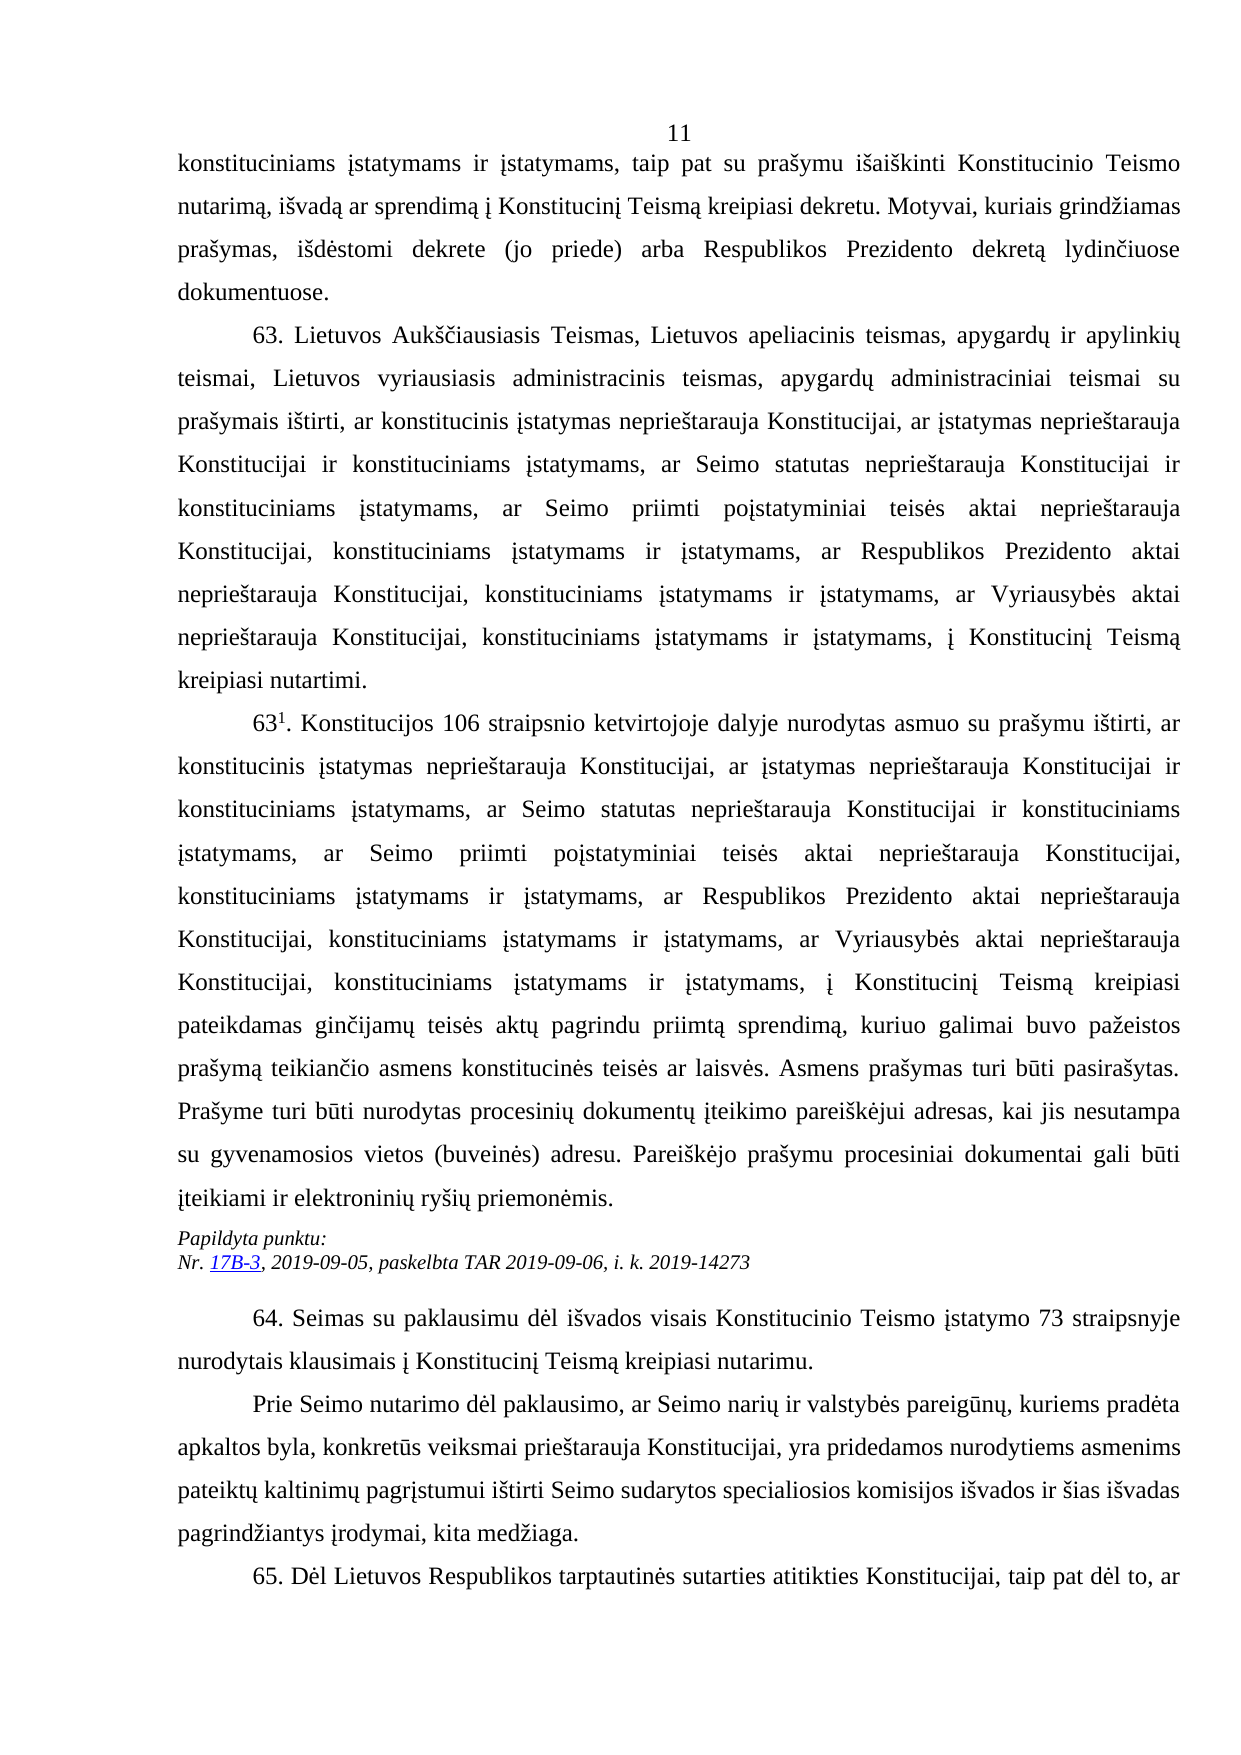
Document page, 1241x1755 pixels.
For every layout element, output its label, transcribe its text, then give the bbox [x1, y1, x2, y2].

text 65. Dėl Lietuvos Respublikos tarptautinės sutarties atitikties Konstitucijai, taip pat dėl to, ar [177, 1561, 1181, 1590]
text 64. Seimas su paklausimu dėl išvados visais Konstitucinio Teismo įstatymo 73 straipsnyje nurodytais klausimais į Konstitucinį Teismą kreipiasi nutarimu. [177, 1303, 1181, 1374]
text konstituciniams įstatymams ir įstatymams, taip pat su prašymu išaiškinti Konstitucinio Teismo nutarimą, išvadą ar sprendimą į Konstitucinį Teismą kreipiasi dekretu. Motyvai, kuriais grindžiamas prašymas, išdėstomi dekrete (jo priede) arba Respublikos Prezidento dekretą lydinčiuose dokumentuose. [177, 148, 1181, 306]
text 631. Konstitucijos 106 straipsnio ketvirtojoje dalyje nurodytas asmuo su prašymu ištirti, ar konstitucinis įstatymas neprieštarauja Konstitucijai, ar įstatymas neprieštarauja Konstitucijai ir konstituciniams įstatymams, ar Seimo statutas neprieštarauja Konstitucijai ir konstituciniams įstatymams, ar Seimo priimti poįstatyminiai teisės aktai neprieštarauja Konstitucijai, konstituciniams įstatymams ir įstatymams, ar Respublikos Prezidento aktai neprieštarauja Konstitucijai, konstituciniams įstatymams ir įstatymams, ar Vyriausybės aktai neprieštarauja Konstitucijai, konstituciniams įstatymams ir įstatymams, į Konstitucinį Teismą kreipiasi pateikdamas ginčijamų teisės aktų pagrindu priimtą sprendimą, kuriuo galimai buvo pažeistos prašymą teikiančio asmens konstitucinės teisės ar laisvės. Asmens prašymas turi būti pasirašytas. Prašyme turi būti nurodytas procesinių dokumentų įteikimo pareiškėjui adresas, kai jis nesutampa su gyvenamosios vietos (buveinės) adresu. Pareiškėjo prašymu procesiniai dokumentai gali būti įteikiami ir elektroninių ryšių priemonėmis. [177, 708, 1181, 1211]
text 63. Lietuvos Aukščiausiasis Teismas, Lietuvos apeliacinis teismas, apygardų ir apylinkių teismai, Lietuvos vyriausiasis administracinis teismas, apygardų administraciniai teismai su prašymais ištirti, ar konstitucinis įstatymas neprieštarauja Konstitucijai, ar įstatymas neprieštarauja Konstitucijai ir konstituciniams įstatymams, ar Seimo statutas neprieštarauja Konstitucijai ir konstituciniams įstatymams, ar Seimo priimti poįstatyminiai teisės aktai neprieštarauja Konstitucijai, konstituciniams įstatymams ir įstatymams, ar Respublikos Prezidento aktai neprieštarauja Konstitucijai, konstituciniams įstatymams ir įstatymams, ar Vyriausybės aktai neprieštarauja Konstitucijai, konstituciniams įstatymams ir įstatymams, į Konstitucinį Teismą kreipiasi nutartimi. [177, 320, 1181, 694]
text Prie Seimo nutarimo dėl paklausimo, ar Seimo narių ir valstybės pareigūnų, kuriems pradėta apkaltos byla, konkretūs veiksmai prieštarauja Konstitucijai, yra pridedamos nurodytiems asmenims pateiktų kaltinimų pagrįstumui ištirti Seimo sudarytos specialiosios komisijos išvados ir šias išvadas pagrindžiantys įrodymai, kita medžiaga. [177, 1389, 1181, 1547]
text Papildyta punktu: [177, 1226, 1181, 1250]
text Nr. 17B-3, 2019-09-05, paskelbta TAR 2019-09-06, i. k. 2019-14273 [177, 1250, 1181, 1274]
